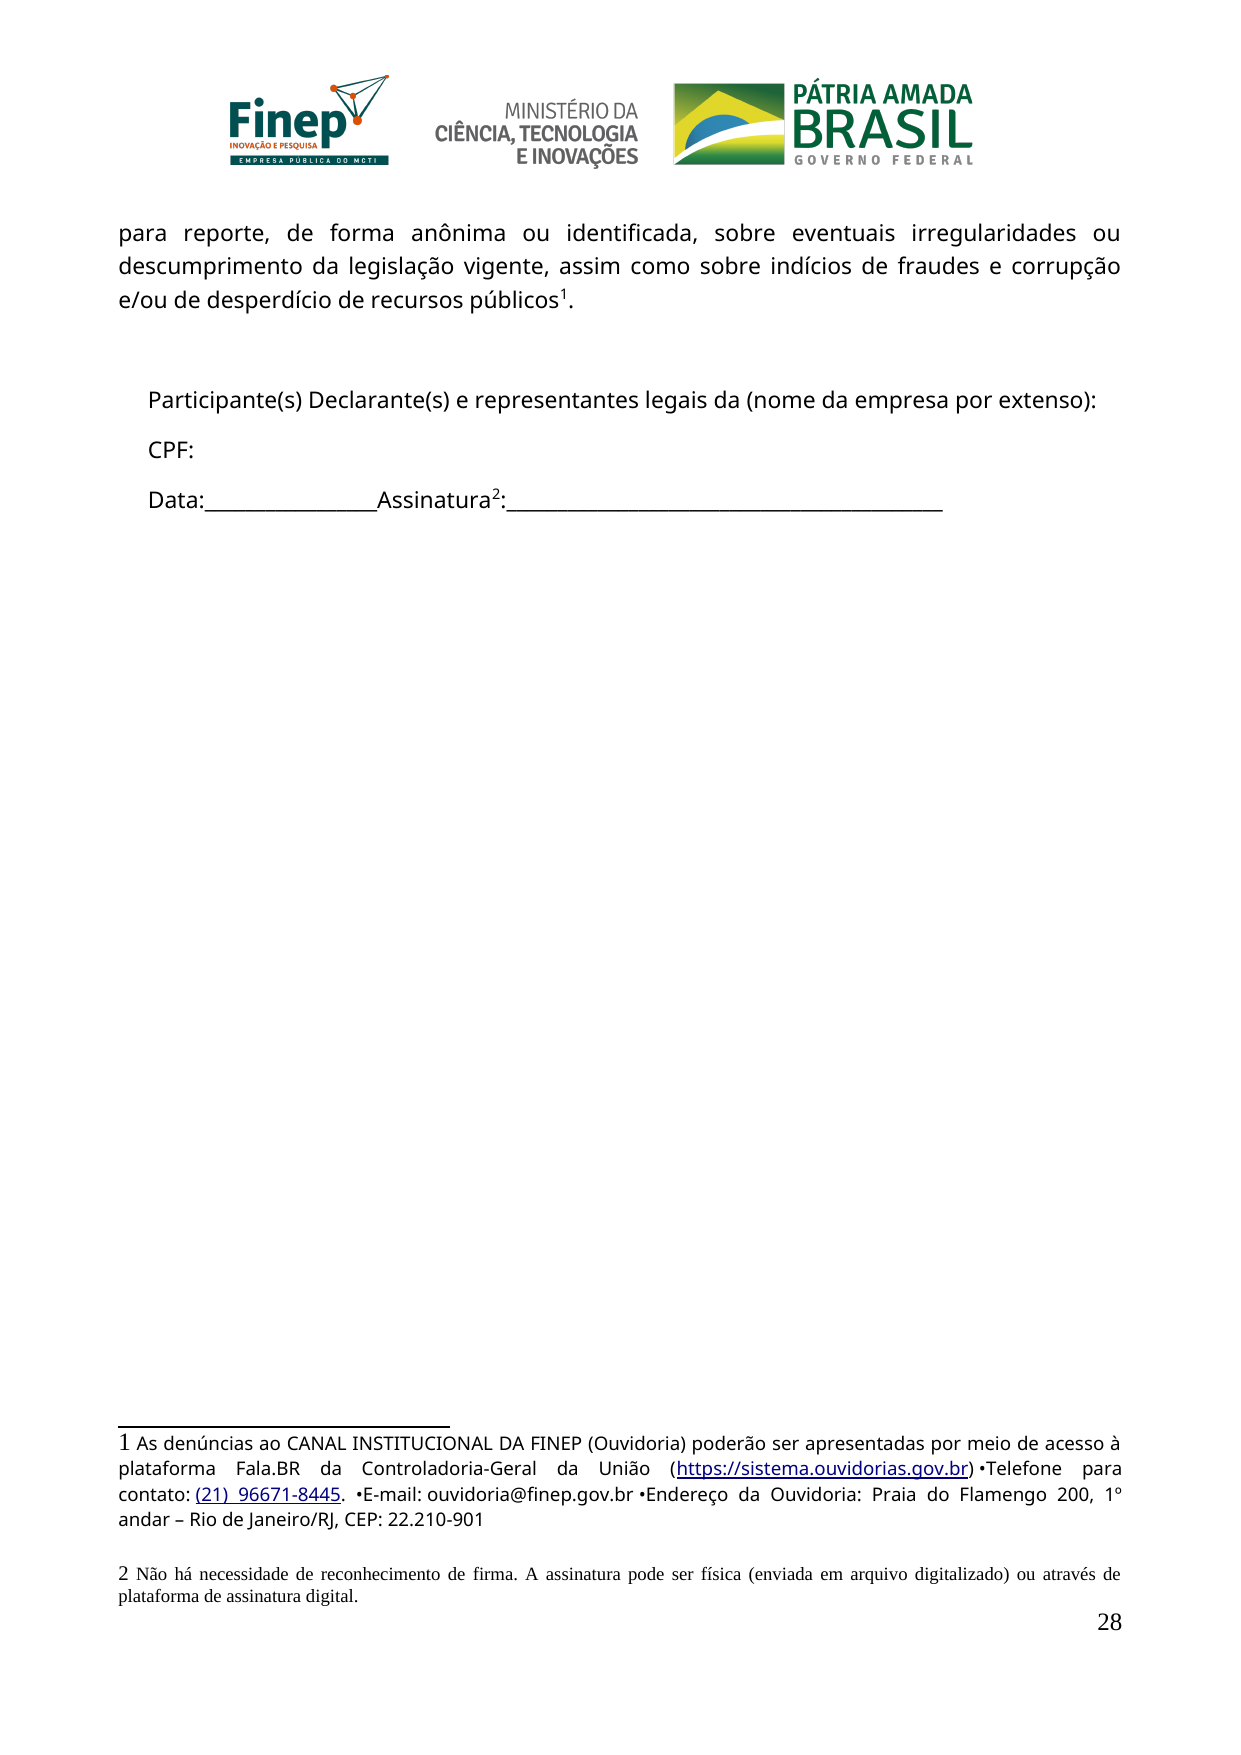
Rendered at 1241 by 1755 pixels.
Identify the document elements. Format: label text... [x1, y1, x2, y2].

text para reporte, de forma anônima ou identificada, sobre eventuais irregularidades ou descumprimento da legislação vigente, assim como sobre indícios de fraudes e corrupção e/ou de desperdício de recursos públicos. [118, 217, 1122, 315]
text CPF: [148, 434, 1122, 465]
text Não há necessidade de reconhecimento de firma. A assinatura pode ser física (enviada em arquivo digitalizado) ou através de plataforma de assinatura digital. [118, 1561, 1122, 1606]
text As denúncias ao CANAL INSTITUCIONAL DA FINEP (Ouvidoria) poderão ser apresentadas por meio de acesso à plataforma Fala.BR da Controladoria-Geral da União (https://sistema.ouvidorias.gov.br) •Telefone para contato: (21) 96671-8445. •E-mail: ouvidoria@finep.gov.br •Endereço da Ouvidoria: Praia do Flamengo 200, 1º andar – Rio de Janeiro/RJ, CEP: 22.210-901 [118, 1427, 1122, 1532]
text Data:_________________Assinatura:­­­­­­­­­­­­­­­­­­­­­­­­­­­­___________________________________________ [148, 484, 1122, 515]
text Participante(s) Declarante(s) e representantes legais da (nome da empresa por extenso): [148, 384, 1122, 415]
